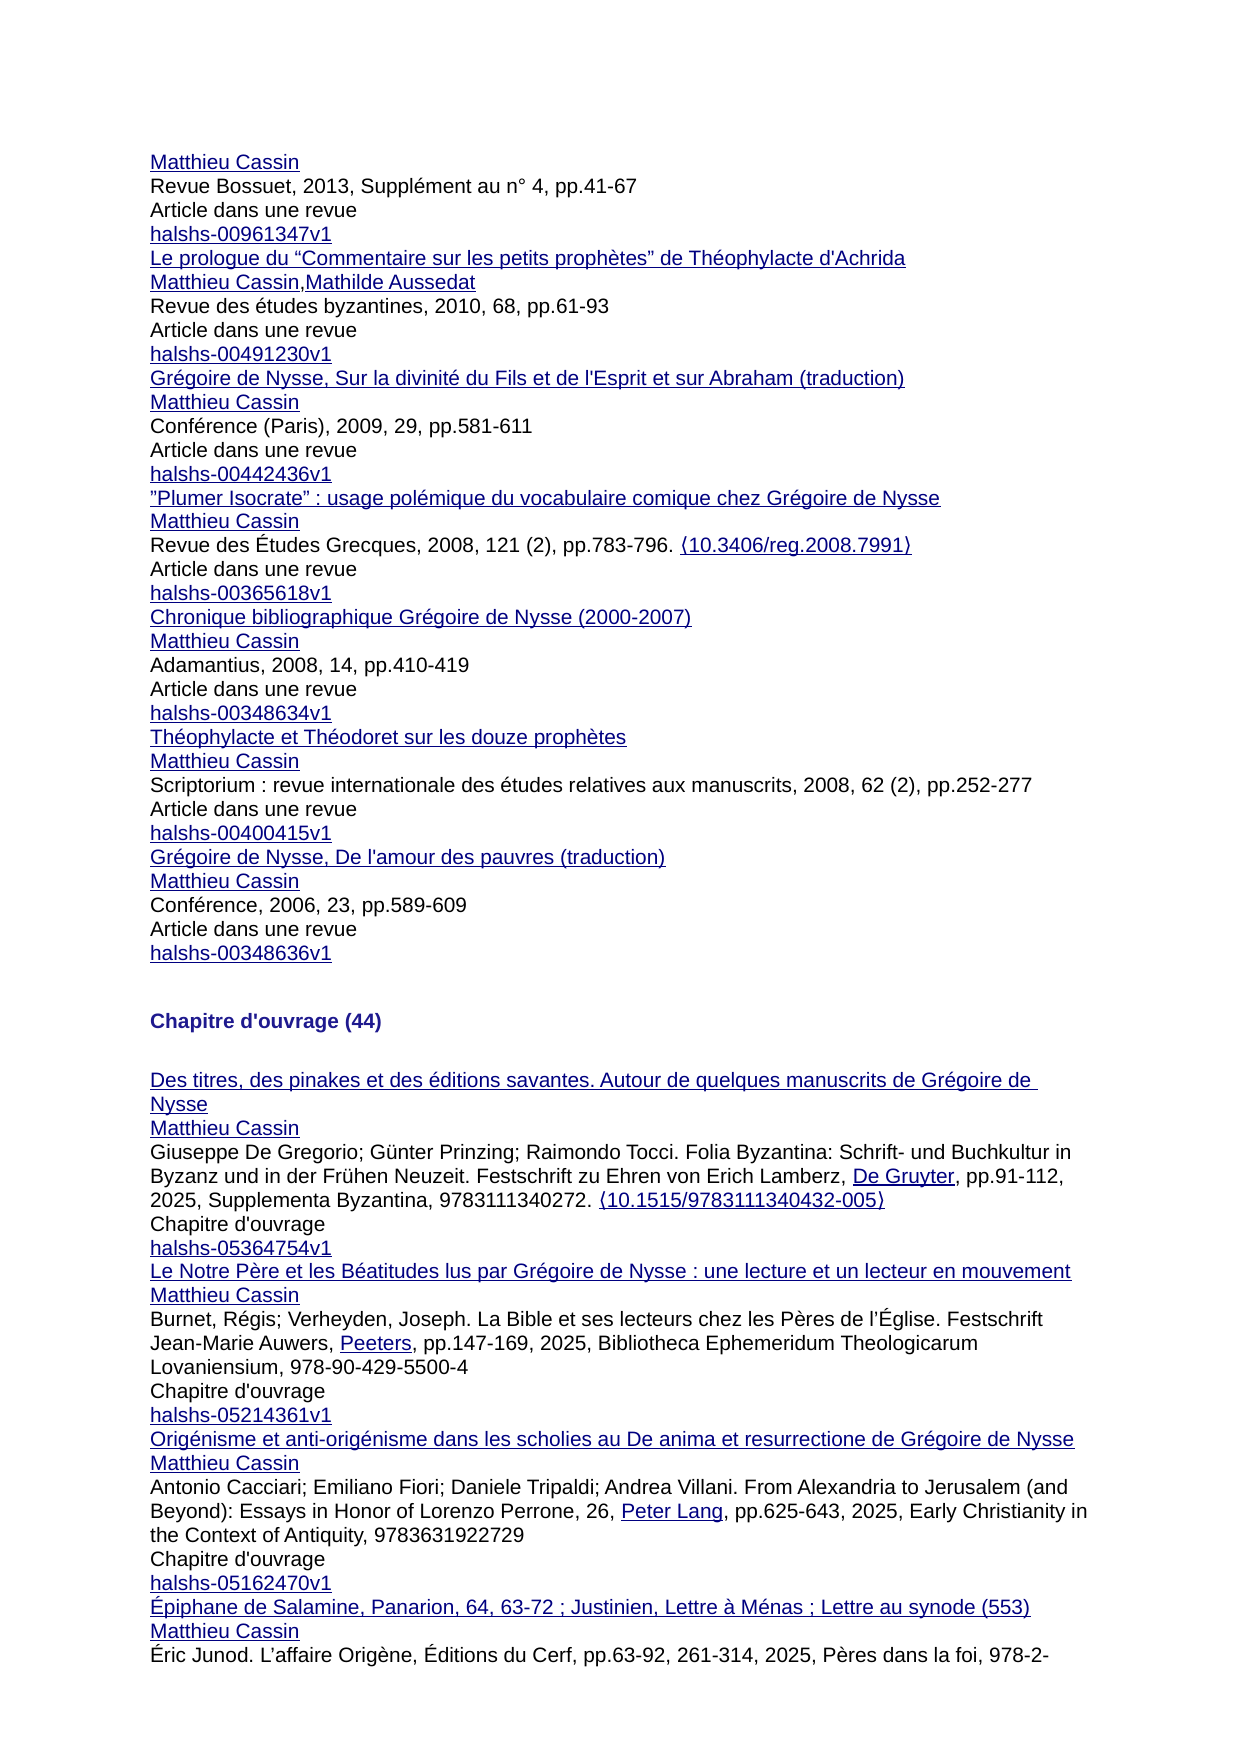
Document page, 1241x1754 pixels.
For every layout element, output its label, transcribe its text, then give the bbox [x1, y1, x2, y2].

table_cell Origénisme et anti-origénisme dans les scholies au De anima et resurrectione de Grégoire de Nysse Matthieu Cassin Antonio Cacciari; Emiliano Fiori; Daniele Tripaldi; Andrea Villani. From Alexandria to Jerusalem (and Beyond): Essays in Honor of Lorenzo Perrone, 26, Peter Lang, pp.625-643, 2025, Early Christianity in the Context of Antiquity, 9783631922729 Chapitre d'ouvrage halshs-05162470v1 [150, 1427, 1090, 1595]
subtitle Chapitre d'ouvrage (44) [150, 1009, 1090, 1033]
table_cell Théophylacte et Théodoret sur les douze prophètes Matthieu Cassin Scriptorium : revue internationale des études relatives aux manuscrits, 2008, 62 (2), pp.252-277 Article dans une revue halshs-00400415v1 [150, 725, 1090, 845]
table_cell Grégoire de Nysse, De l'amour des pauvres (traduction) Matthieu Cassin Conférence, 2006, 23, pp.589-609 Article dans une revue halshs-00348636v1 [150, 845, 1090, 964]
table_cell Épiphane de Salamine, Panarion, 64, 63-72 ; Justinien, Lettre à Ménas ; Lettre au synode (553) Matthieu Cassin Éric Junod. L’affaire Origène, Éditions du Cerf, pp.63-92, 261-314, 2025, Pères dans la foi, 978-2- [150, 1595, 1090, 1667]
table_cell ”Plumer Isocrate” : usage polémique du vocabulaire comique chez Grégoire de Nysse Matthieu Cassin Revue des Études Grecques, 2008, 121 (2), pp.783-796. ⟨10.3406/reg.2008.7991⟩ Article dans une revue halshs-00365618v1 [150, 485, 1090, 605]
table_header Des titres, des pinakes et des éditions savantes. Autour de quelques manuscrits de Grégoire de Nysse Matthieu Cassin Giuseppe De Gregorio; Günter Prinzing; Raimondo Tocci. Folia Byzantina: Schrift- und Buchkultur in Byzanz und in der Frühen Neuzeit. Festschrift zu Ehren von Erich Lamberz, De Gruyter, pp.91-112, 2025, Supplementa Byzantina, 9783111340272. ⟨10.1515/9783111340432-005⟩ Chapitre d'ouvrage halshs-05364754v1 [150, 1068, 1090, 1259]
table_cell Le Notre Père et les Béatitudes lus par Grégoire de Nysse : une lecture et un lecteur en mouvement Matthieu Cassin Burnet, Régis; Verheyden, Joseph. La Bible et ses lecteurs chez les Pères de l’Église. Festschrift Jean-Marie Auwers, Peeters, pp.147-169, 2025, Bibliotheca Ephemeridum Theologicarum Lovaniensium, 978-90-429-5500-4 Chapitre d'ouvrage halshs-05214361v1 [150, 1259, 1090, 1427]
table_cell Matthieu Cassin Revue Bossuet, 2013, Supplément au n° 4, pp.41-67 Article dans une revue halshs-00961347v1 [150, 150, 1090, 246]
table_cell Grégoire de Nysse, Sur la divinité du Fils et de l'Esprit et sur Abraham (traduction) Matthieu Cassin Conférence (Paris), 2009, 29, pp.581-611 Article dans une revue halshs-00442436v1 [150, 366, 1090, 485]
table_cell Le prologue du “Commentaire sur les petits prophètes” de Théophylacte d'Achrida Matthieu Cassin,Mathilde Aussedat Revue des études byzantines, 2010, 68, pp.61-93 Article dans une revue halshs-00491230v1 [150, 246, 1090, 366]
table_cell Chronique bibliographique Grégoire de Nysse (2000-2007) Matthieu Cassin Adamantius, 2008, 14, pp.410-419 Article dans une revue halshs-00348634v1 [150, 605, 1090, 725]
